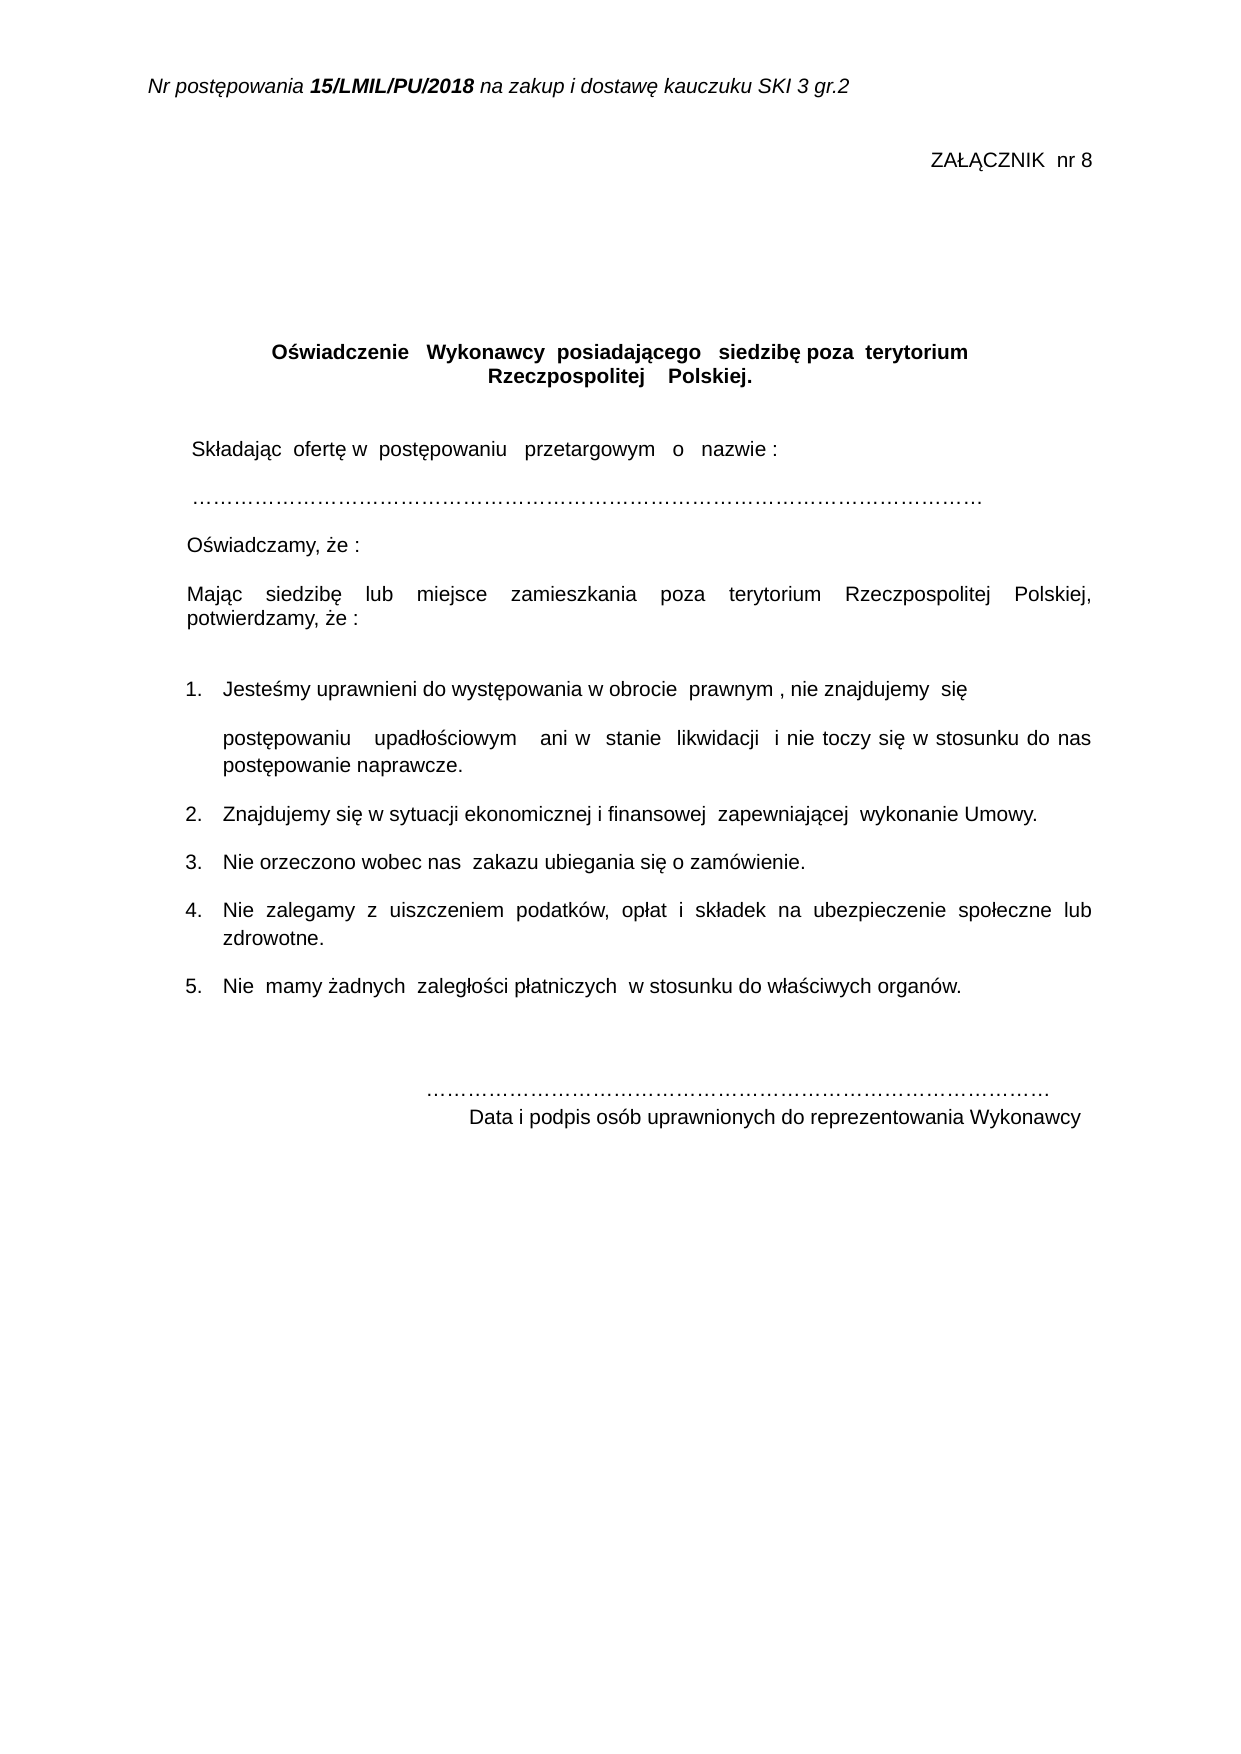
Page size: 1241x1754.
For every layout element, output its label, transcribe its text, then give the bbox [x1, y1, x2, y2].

list Nie zalegamy z uiszczeniem podatków, opłat i składek na ubezpieczenie społeczne lub zdrowotne. [185, 898, 1093, 949]
list Nie orzeczono wobec nas zakazu ubiegania się o zamówienie. [185, 850, 1093, 874]
text ……………………………………………………………………………… [189, 1077, 1093, 1101]
list postępowaniu upadłościowym ani w stanie likwidacji i nie toczy się w stosunku do nas postępowanie naprawcze. [223, 726, 1093, 777]
text Mając siedzibę lub miejsce zamieszkania poza terytorium Rzeczpospolitej Polskiej, potwierdzamy, że : [187, 581, 1093, 629]
text ZAŁĄCZNIK nr 8 [369, 148, 1093, 172]
list Nie mamy żadnych zaległości płatniczych w stosunku do właściwych organów. [185, 974, 1093, 998]
text Oświadczenie Wykonawcy posiadającego siedzibę poza terytorium [148, 340, 1093, 364]
list Znajdujemy się w sytuacji ekonomicznej i finansowej zapewniającej wykonanie Umowy. [185, 801, 1093, 825]
text …………………………………………………………………………………………………… [191, 485, 1093, 509]
text Data i podpis osób uprawnionych do reprezentowania Wykonawcy [189, 1105, 1093, 1129]
text Składając ofertę w postępowaniu przetargowym o nazwie : [191, 436, 1093, 460]
text Rzeczpospolitej Polskiej. [148, 364, 1093, 388]
list Jesteśmy uprawnieni do występowania w obrocie prawnym , nie znajdujemy się [185, 677, 1093, 701]
text Oświadczamy, że : [187, 533, 1093, 557]
